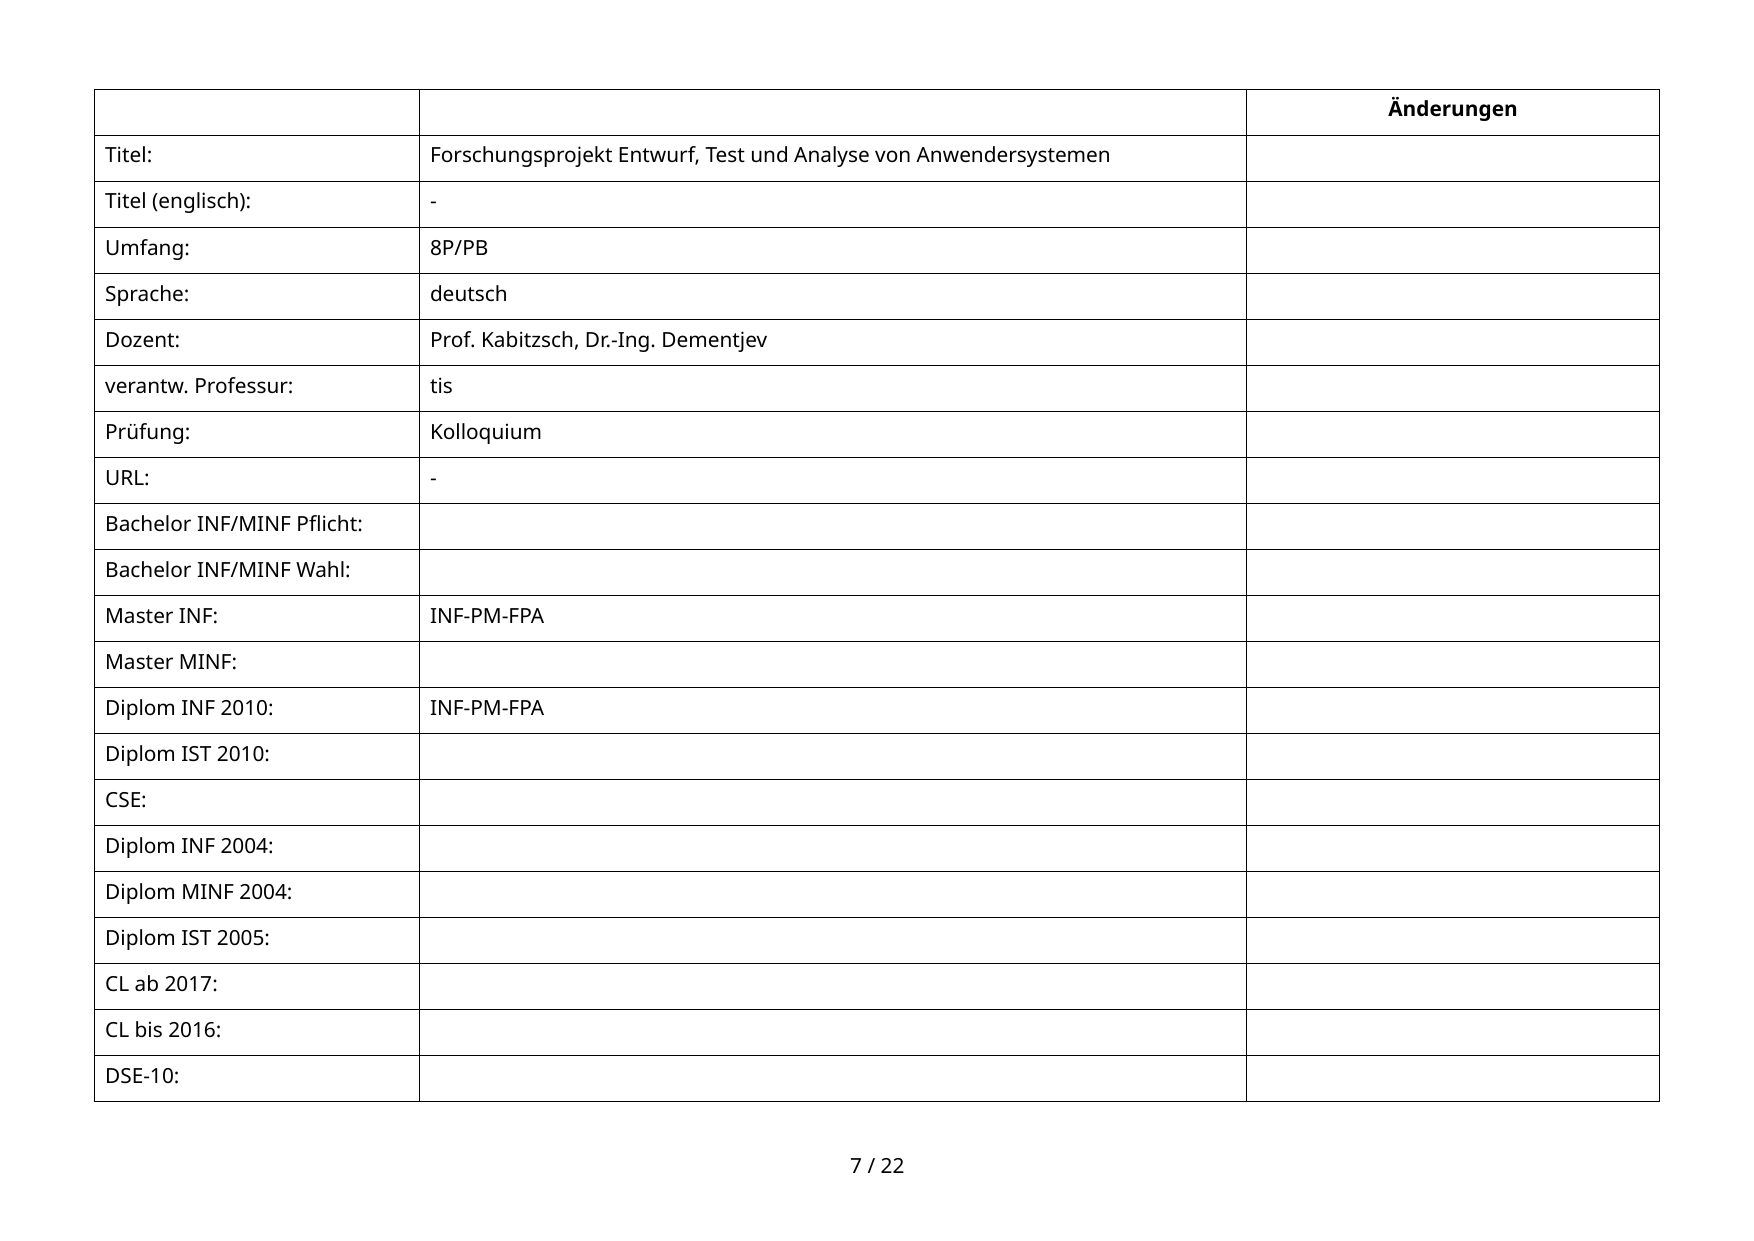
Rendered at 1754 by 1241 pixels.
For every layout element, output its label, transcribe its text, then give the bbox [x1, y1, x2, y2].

table_cell Sprache: [95, 274, 419, 319]
table_cell Forschungsprojekt Entwurf, Test und Analyse von Anwendersystemen [420, 136, 1246, 181]
table_header [95, 90, 419, 134]
table_cell [1247, 596, 1659, 641]
table_cell [420, 872, 1246, 917]
table_cell [1247, 964, 1659, 1009]
table_cell [1247, 228, 1659, 273]
table_cell - [420, 458, 1246, 503]
table_cell [1247, 918, 1659, 963]
table_cell - [420, 182, 1246, 227]
table_cell CL ab 2017: [95, 964, 419, 1009]
table_cell URL: [95, 458, 419, 503]
table_cell Dozent: [95, 320, 419, 365]
table_cell [1247, 780, 1659, 825]
table_cell [420, 504, 1246, 549]
table_cell Diplom INF 2004: [95, 826, 419, 871]
table_cell Bachelor INF/MINF Pflicht: [95, 504, 419, 549]
table_cell Diplom MINF 2004: [95, 872, 419, 917]
table_cell Kolloquium [420, 412, 1246, 457]
table_cell CSE: [95, 780, 419, 825]
table_cell [420, 1010, 1246, 1055]
table_cell [1247, 136, 1659, 181]
table_cell [1247, 1010, 1659, 1055]
table_cell INF-PM-FPA [420, 596, 1246, 641]
table_cell 8P/PB [420, 228, 1246, 273]
table_cell Prüfung: [95, 412, 419, 457]
table_cell [420, 550, 1246, 595]
table_cell [420, 780, 1246, 825]
table_cell CL bis 2016: [95, 1010, 419, 1055]
table_cell [1247, 504, 1659, 549]
table_cell [1247, 826, 1659, 871]
table_cell Titel (englisch): [95, 182, 419, 227]
table_cell Titel: [95, 136, 419, 181]
table_cell [420, 964, 1246, 1009]
table_cell [420, 918, 1246, 963]
table_cell [1247, 1056, 1659, 1101]
table_cell Diplom IST 2005: [95, 918, 419, 963]
table_cell Diplom IST 2010: [95, 734, 419, 779]
table_cell Umfang: [95, 228, 419, 273]
table_cell [1247, 688, 1659, 733]
table_cell [1247, 642, 1659, 687]
table_cell [1247, 550, 1659, 595]
table_header Änderungen [1247, 90, 1659, 134]
table_cell [420, 642, 1246, 687]
table_cell Master INF: [95, 596, 419, 641]
table_cell [1247, 458, 1659, 503]
table_cell [1247, 734, 1659, 779]
table_cell Diplom INF 2010: [95, 688, 419, 733]
table_cell Prof. Kabitzsch, Dr.-Ing. Dementjev [420, 320, 1246, 365]
table_cell [420, 734, 1246, 779]
table_cell [420, 1056, 1246, 1101]
table_cell Bachelor INF/MINF Wahl: [95, 550, 419, 595]
table_cell deutsch [420, 274, 1246, 319]
table_cell Master MINF: [95, 642, 419, 687]
table_cell [1247, 872, 1659, 917]
table_cell verantw. Professur: [95, 366, 419, 411]
table_cell [420, 826, 1246, 871]
table_cell [1247, 274, 1659, 319]
table_cell tis [420, 366, 1246, 411]
table_cell [1247, 182, 1659, 227]
table_cell [1247, 366, 1659, 411]
table_cell [1247, 412, 1659, 457]
table_cell INF-PM-FPA [420, 688, 1246, 733]
table_cell [1247, 320, 1659, 365]
table_header [420, 90, 1246, 134]
table_cell DSE-10: [95, 1056, 419, 1101]
